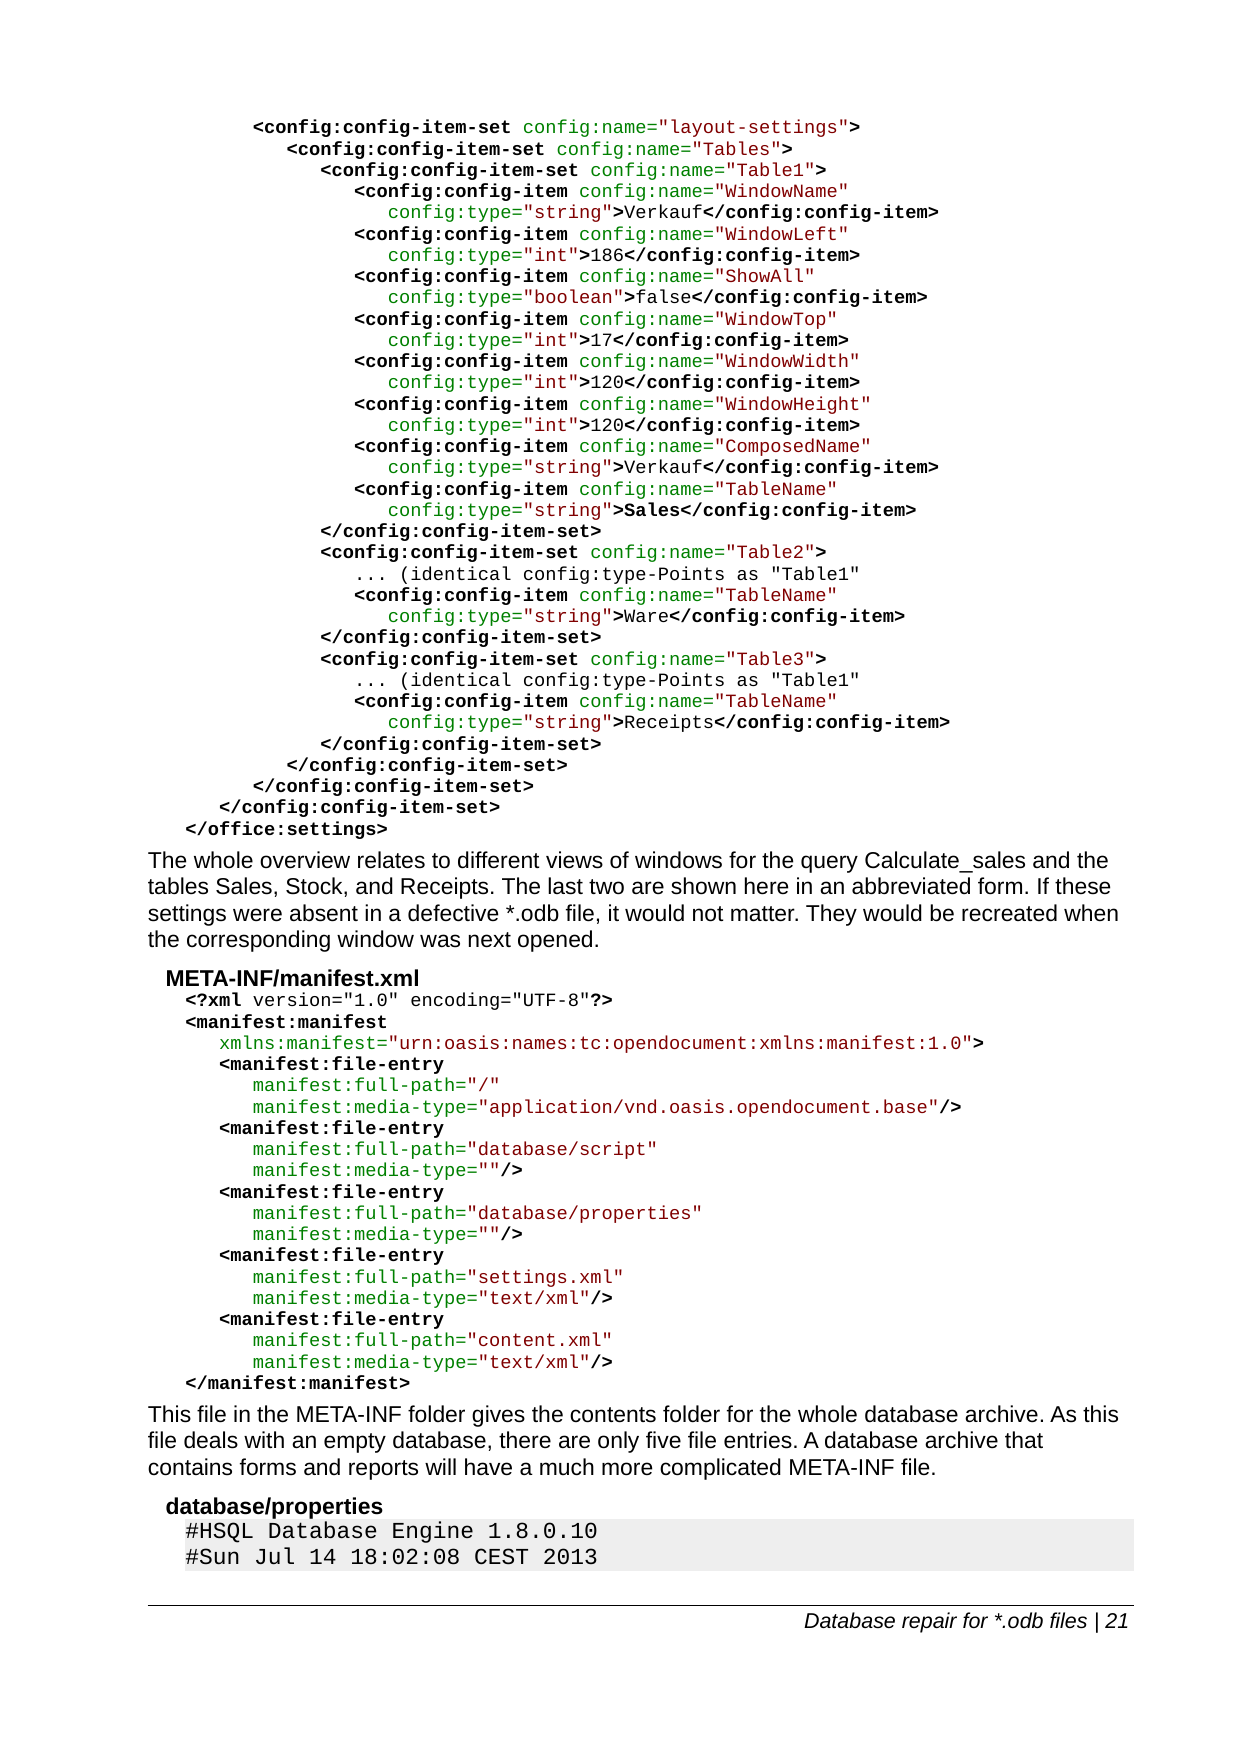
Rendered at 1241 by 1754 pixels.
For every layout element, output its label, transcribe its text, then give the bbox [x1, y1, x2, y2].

text This file in the META-INF folder gives the contents folder for the whole database archive. As this file deals with an empty database, there are only five file entries. A database archive that contains forms and reports will have a much more complicated META-INF file. [148, 1401, 1134, 1480]
text <?xml version="1.0" encoding="UTF-8"?> <manifest:manifest xmlns:manifest="urn:oasis:names:tc:opendocument:xmlns:manifest:1.0"> <manifest:file-entry manifest:full-path="/" manifest:media-type="application/vnd.oasis.opendocument.base"/> <manifest:file-entry manifest:full-path="database/script" manifest:media-type=""/> <manifest:file-entry manifest:full-path="database/properties" manifest:media-type=""/> <manifest:file-entry manifest:full-path="settings.xml" manifest:media-type="text/xml"/> <manifest:file-entry manifest:full-path="content.xml" manifest:media-type="text/xml"/> </manifest:manifest> [185, 991, 1134, 1395]
text <config:config-item-set config:name="layout-settings"> <config:config-item-set config:name="Tables"> <config:config-item-set config:name="Table1"> <config:config-item config:name="WindowName" config:type="string">Verkauf</config:config-item> <config:config-item config:name="WindowLeft" config:type="int">186</config:config-item> <config:config-item config:name="ShowAll" config:type="boolean">false</config:config-item> <config:config-item config:name="WindowTop" config:type="int">17</config:config-item> <config:config-item config:name="WindowWidth" config:type="int">120</config:config-item> <config:config-item config:name="WindowHeight" config:type="int">120</config:config-item> <config:config-item config:name="ComposedName" config:type="string">Verkauf</config:config-item> <config:config-item config:name="TableName" config:type="string">Sales</config:config-item> </config:config-item-set> <config:config-item-set config:name="Table2"> ... (identical config:type-Points as "Table1" <config:config-item config:name="TableName" config:type="string">Ware</config:config-item> </config:config-item-set> <config:config-item-set config:name="Table3"> ... (identical config:type-Points as "Table1" <config:config-item config:name="TableName" config:type="string">Receipts</config:config-item> </config:config-item-set> </config:config-item-set> </config:config-item-set> </config:config-item-set> </office:settings> [185, 118, 1134, 841]
text database/properties [165, 1493, 1134, 1519]
text #Sun Jul 14 18:02:08 CEST 2013 [185, 1545, 1134, 1571]
text The whole overview relates to different views of windows for the query Calculate_sales and the tables Sales, Stock, and Receipts. The last two are shown here in an abbreviated form. If these settings were absent in a defective *.odb file, it would not matter. They would be recreated when the corresponding window was next opened. [148, 847, 1134, 952]
text META-INF/manifest.xml [165, 965, 1134, 991]
text #HSQL Database Engine 1.8.0.10 [185, 1519, 1134, 1545]
